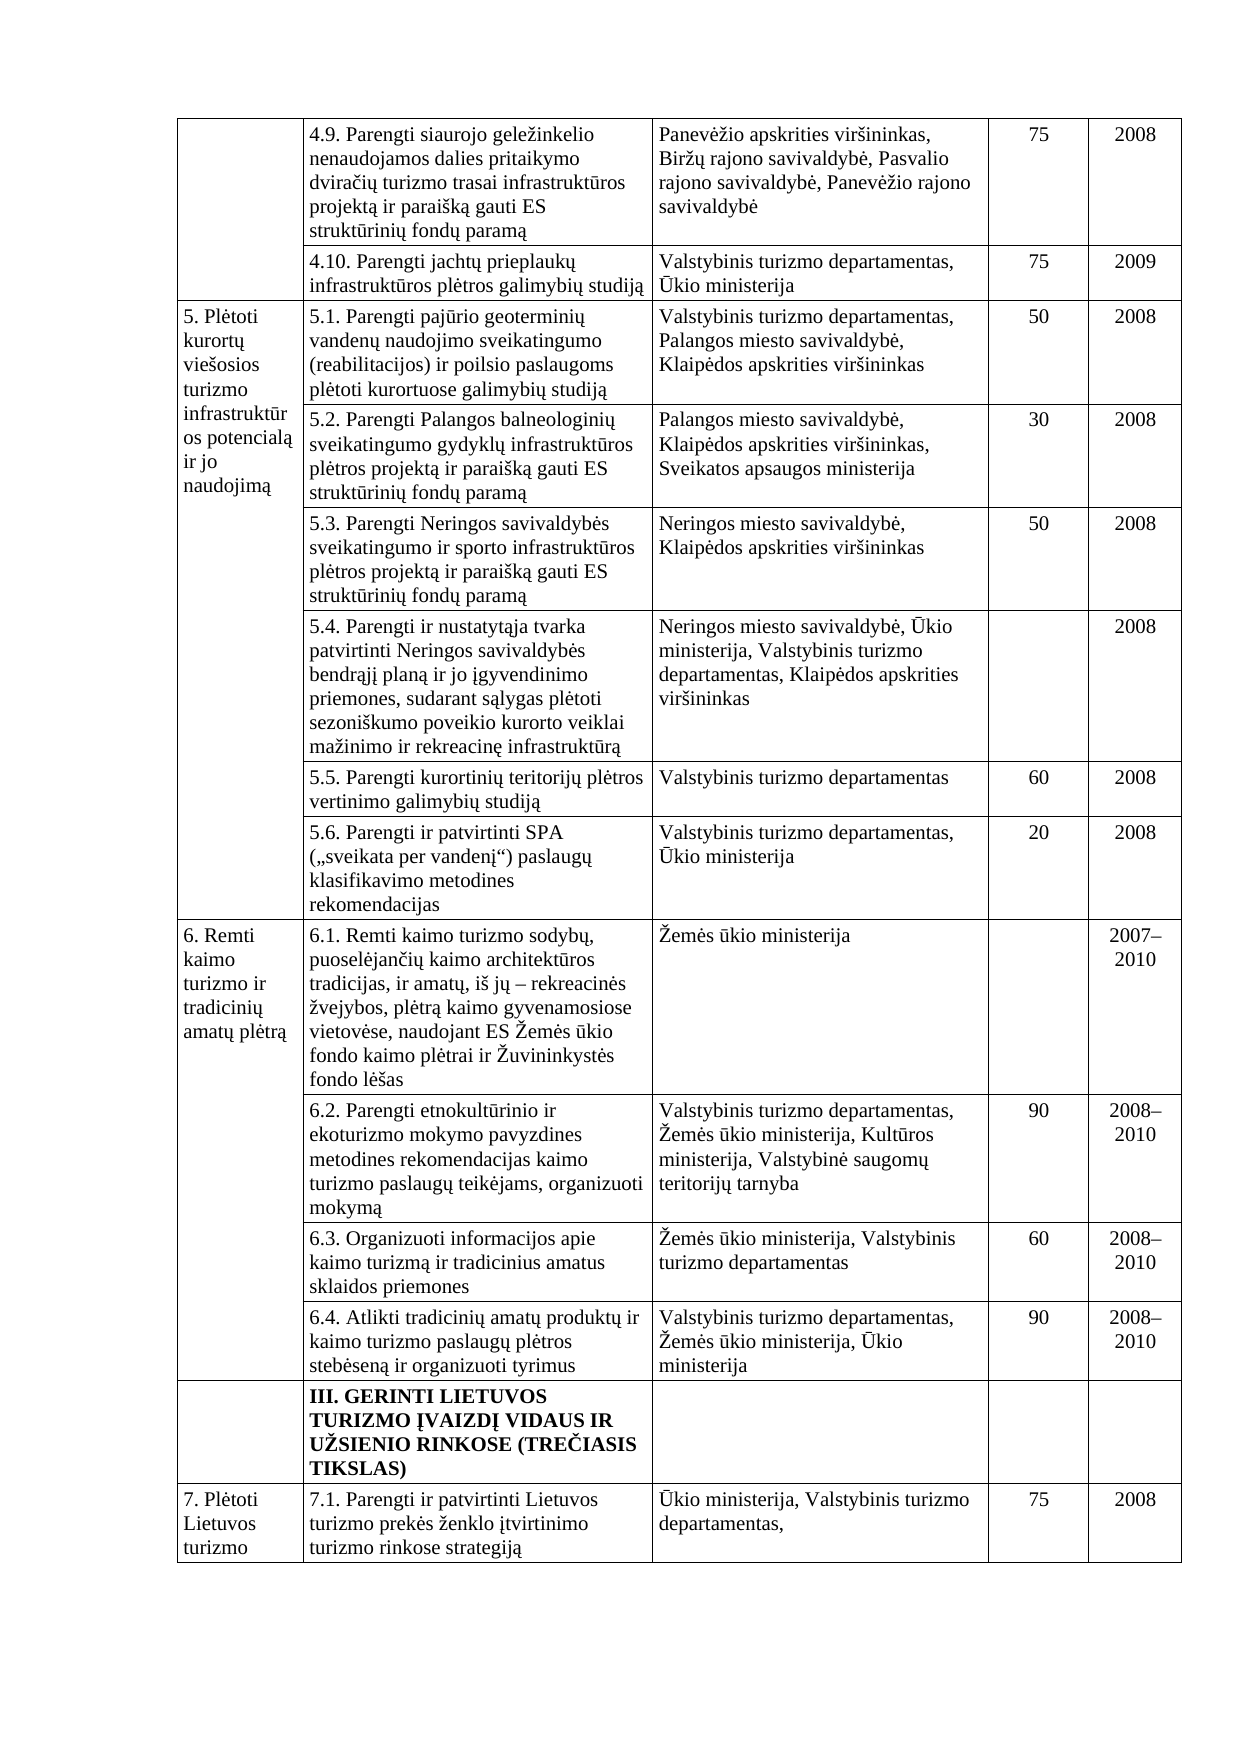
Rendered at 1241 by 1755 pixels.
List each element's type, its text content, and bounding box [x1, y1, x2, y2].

table_cell [653, 1381, 988, 1483]
table_cell Valstybinis turizmo departamentas [653, 762, 988, 816]
table_cell 4.10. Parengti jachtų prieplaukų infrastruktūros plėtros galimybių studiją [304, 246, 652, 300]
table_cell Neringos miesto savivaldybė, Ūkio ministerija, Valstybinis turizmo departamentas, Klaipėdos apskrities viršininkas [653, 611, 988, 761]
table_cell [989, 1381, 1088, 1483]
table_cell 2008 [1089, 405, 1181, 507]
table_cell 75 [989, 1484, 1088, 1562]
table_cell 30 [989, 405, 1088, 507]
table_cell [178, 1381, 303, 1483]
table_cell 5.5. Parengti kurortinių teritorijų plėtros vertinimo galimybių studiją [304, 762, 652, 816]
table_cell Valstybinis turizmo departamentas, Žemės ūkio ministerija, Ūkio ministerija [653, 1302, 988, 1380]
table_cell [989, 920, 1088, 1094]
table_cell 6.3. Organizuoti informacijos apie kaimo turizmą ir tradicinius amatus sklaidos priemones [304, 1223, 652, 1301]
table_cell 2009 [1089, 246, 1181, 300]
table_cell 2008–2010 [1089, 1302, 1181, 1380]
table_cell 6.1. Remti kaimo turizmo sodybų, puoselėjančių kaimo architektūros tradicijas, ir amatų, iš jų – rekreacinės žvejybos, plėtrą kaimo gyvenamosiose vietovėse, naudojant ES Žemės ūkio fondo kaimo plėtrai ir Žuvininkystės fondo lėšas [304, 920, 652, 1094]
table_cell III. Gerinti LIETUVOS TURIZMO ĮVAIZDĮ vidaus ir užsienio rinkose (trečiasis tikslas) [304, 1381, 652, 1483]
table_cell 20 [989, 817, 1088, 919]
table_cell 75 [989, 246, 1088, 300]
table_cell 5.6. Parengti ir patvirtinti SPA („sveikata per vandenį“) paslaugų klasifikavimo metodines rekomendacijas [304, 817, 652, 919]
table_cell Valstybinis turizmo departamentas, Palangos miesto savivaldybė, Klaipėdos apskrities viršininkas [653, 301, 988, 403]
table_cell 90 [989, 1095, 1088, 1222]
table_cell Žemės ūkio ministerija, Valstybinis turizmo departamentas [653, 1223, 988, 1301]
table_cell [178, 119, 303, 300]
table_cell 7. Plėtoti Lietuvos turizmo [178, 1484, 303, 1562]
table_cell 2007–2010 [1089, 920, 1181, 1094]
table_cell 2008 [1089, 817, 1181, 919]
table_cell Valstybinis turizmo departamentas, Ūkio ministerija [653, 817, 988, 919]
table_cell 2008–2010 [1089, 1095, 1181, 1222]
table_cell 75 [989, 119, 1088, 245]
table_cell Palangos miesto savivaldybė, Klaipėdos apskrities viršininkas, Sveikatos apsaugos ministerija [653, 405, 988, 507]
table_cell 2008 [1089, 762, 1181, 816]
table_cell Valstybinis turizmo departamentas, Žemės ūkio ministerija, Kultūros ministerija, Valstybinė saugomų teritorijų tarnyba [653, 1095, 988, 1222]
table_cell 6. Remti kaimo turizmo ir tradicinių amatų plėtrą [178, 920, 303, 1380]
table_cell 2008 [1089, 119, 1181, 245]
table_cell 7.1. Parengti ir patvirtinti Lietuvos turizmo prekės ženklo įtvirtinimo turizmo rinkose strategiją [304, 1484, 652, 1562]
table_cell Panevėžio apskrities viršininkas, Biržų rajono savivaldybė, Pasvalio rajono savivaldybė, Panevėžio rajono savivaldybė [653, 119, 988, 245]
table_cell [989, 611, 1088, 761]
table_cell 6.4. Atlikti tradicinių amatų produktų ir kaimo turizmo paslaugų plėtros stebėseną ir organizuoti tyrimus [304, 1302, 652, 1380]
table_cell 90 [989, 1302, 1088, 1380]
table_cell 2008 [1089, 508, 1181, 610]
table_cell 2008 [1089, 1484, 1181, 1562]
table_cell 50 [989, 301, 1088, 403]
table_cell 60 [989, 1223, 1088, 1301]
table_cell Žemės ūkio ministerija [653, 920, 988, 1094]
table_cell 6.2. Parengti etnokultūrinio ir ekoturizmo mokymo pavyzdines metodines rekomendacijas kaimo turizmo paslaugų teikėjams, organizuoti mokymą [304, 1095, 652, 1222]
table_cell 2008 [1089, 301, 1181, 403]
table_cell 50 [989, 508, 1088, 610]
table_cell Ūkio ministerija, Valstybinis turizmo departamentas, [653, 1484, 988, 1562]
table_cell 60 [989, 762, 1088, 816]
table_cell Neringos miesto savivaldybė, Klaipėdos apskrities viršininkas [653, 508, 988, 610]
table_cell Valstybinis turizmo departamentas, Ūkio ministerija [653, 246, 988, 300]
table_cell 2008 [1089, 611, 1181, 761]
table_cell 2008–2010 [1089, 1223, 1181, 1301]
table_cell [1089, 1381, 1181, 1483]
table_cell 5.2. Parengti Palangos balneologinių sveikatingumo gydyklų infrastruktūros plėtros projektą ir paraišką gauti ES struktūrinių fondų paramą [304, 405, 652, 507]
table_cell 5.4. Parengti ir nustatytąja tvarka patvirtinti Neringos savivaldybės bendrąjį planą ir jo įgyvendinimo priemones, sudarant sąlygas plėtoti sezoniškumo poveikio kurorto veiklai mažinimo ir rekreacinę infrastruktūrą [304, 611, 652, 761]
table_cell 5.3. Parengti Neringos savivaldybės sveikatingumo ir sporto infrastruktūros plėtros projektą ir paraišką gauti ES struktūrinių fondų paramą [304, 508, 652, 610]
table_cell 5. Plėtoti kurortų viešosios turizmo infrastruktūros potencialą ir jo naudojimą [178, 301, 303, 919]
table_cell 4.9. Parengti siaurojo geležinkelio nenaudojamos dalies pritaikymo dviračių turizmo trasai infrastruktūros projektą ir paraišką gauti ES struktūrinių fondų paramą [304, 119, 652, 245]
table_cell 5.1. Parengti pajūrio geoterminių vandenų naudojimo sveikatingumo (reabilitacijos) ir poilsio paslaugoms plėtoti kurortuose galimybių studiją [304, 301, 652, 403]
